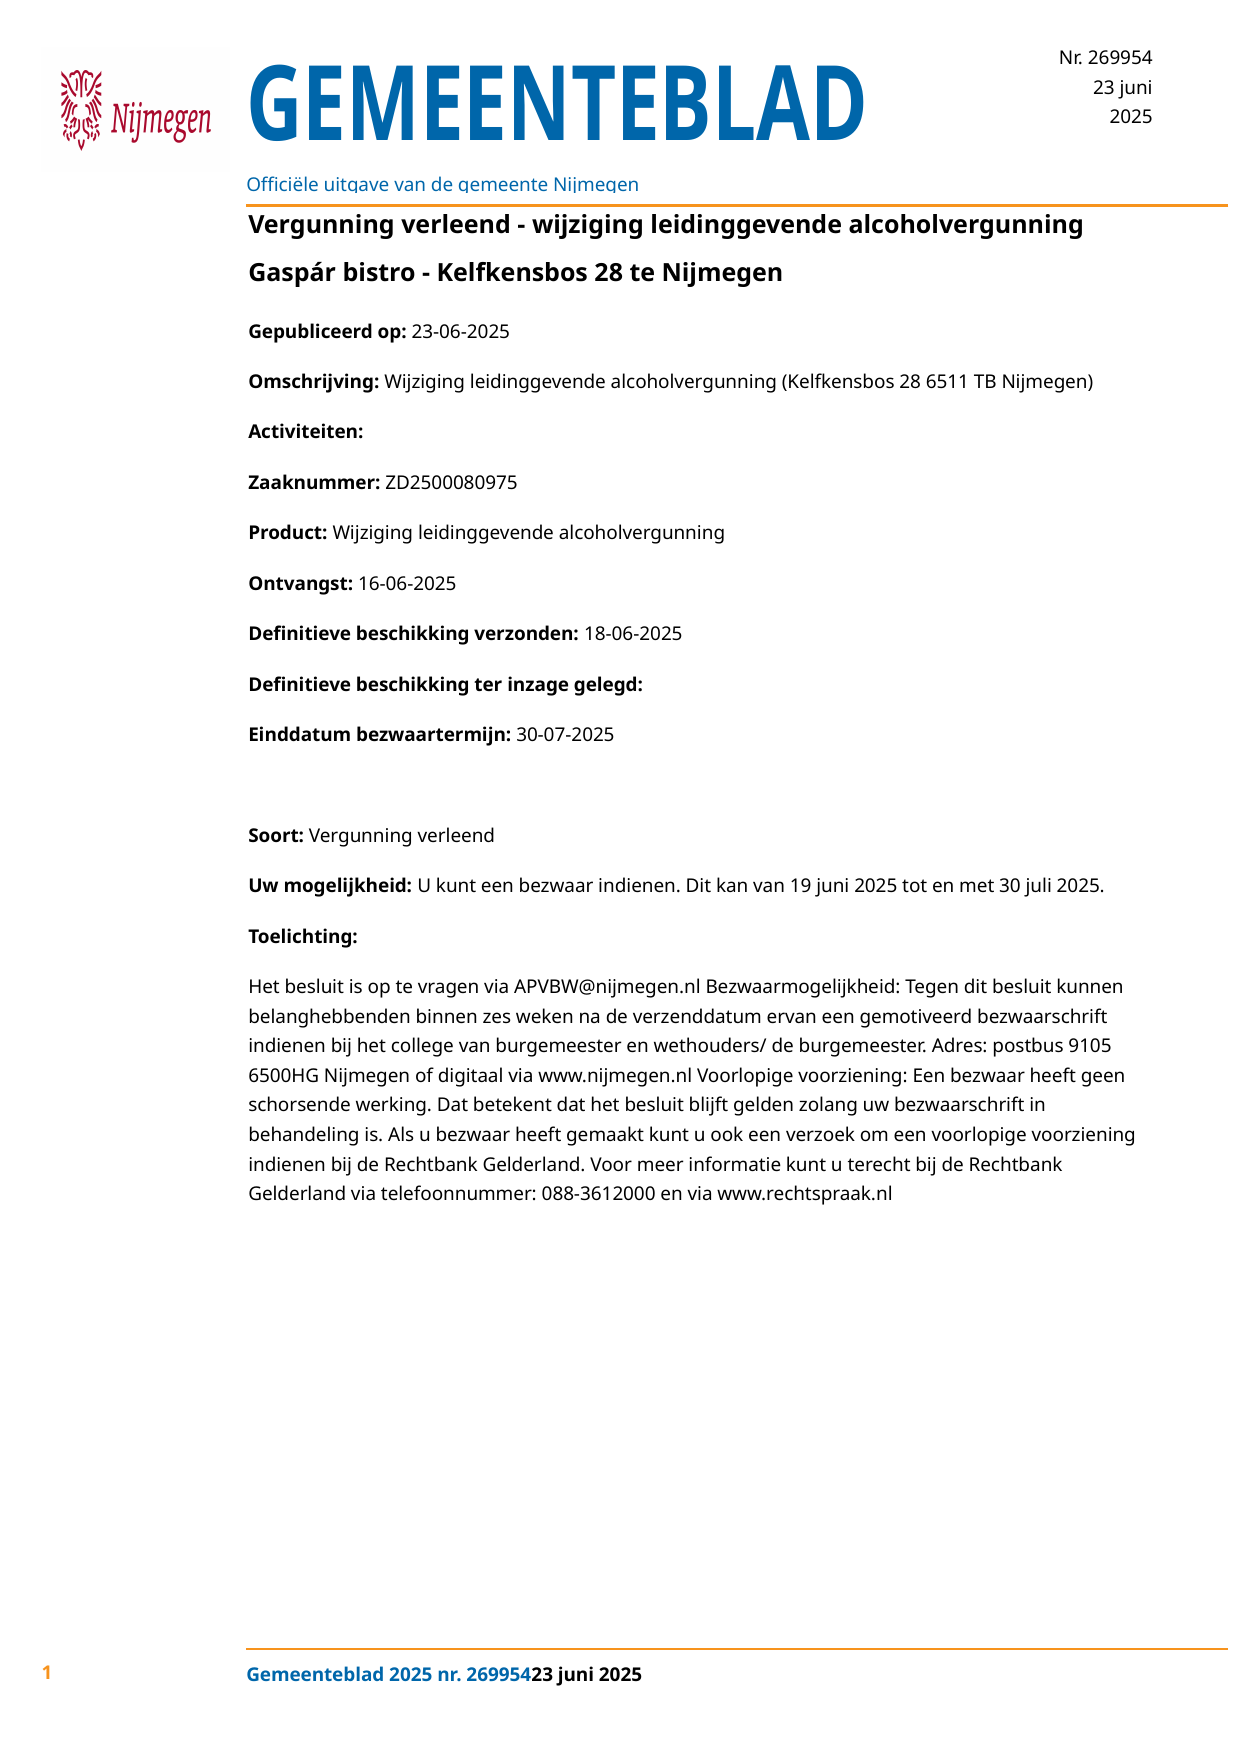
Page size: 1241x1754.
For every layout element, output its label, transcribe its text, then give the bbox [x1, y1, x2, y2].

text Gepubliceerd op: 23-06-2025 [248, 318, 1152, 344]
text Omschrijving: Wijziging leidinggevende alcoholvergunning (Kelfkensbos 28 6511 TB Nijmegen) [248, 368, 1152, 394]
text Zaaknummer: ZD2500080975 [248, 469, 1152, 495]
text Product: Wijziging leidinggevende alcoholvergunning [248, 519, 1152, 545]
text Definitieve beschikking ter inzage gelegd: [248, 671, 1152, 697]
text Vergunning verleend - wijziging leidinggevende alcoholvergunning Gaspár bistro - Kelfkensbos 28 te Nijmegen [248, 207, 1152, 288]
text Uw mogelijkheid: U kunt een bezwaar indienen. Dit kan van 19 juni 2025 tot en met 30 juli 2025. [248, 872, 1152, 898]
text Toelichting: [248, 923, 1152, 949]
text Einddatum bezwaartermijn: 30-07-2025 [248, 721, 1152, 747]
text Definitieve beschikking verzonden: 18-06-2025 [248, 620, 1152, 646]
text Soort: Vergunning verleend [248, 822, 1152, 848]
picture [41, 47, 231, 172]
text Activiteiten: [248, 419, 1152, 444]
text Het besluit is op te vragen via APVBW@nijmegen.nl Bezwaarmogelijkheid: Tegen dit besluit kunnen belanghebbenden binnen zes weken na de verzenddatum ervan een gemotiveerd bezwaarschrift indienen bij het college van burgemeester en wethouders/ de burgemeester. Adres: postbus 9105 6500HG Nijmegen of digitaal via www.nijmegen.nl Voorlopige voorziening: Een bezwaar heeft geen schorsende werking. Dat betekent dat het besluit blijft gelden zolang uw bezwaarschrift in behandeling is. Als u bezwaar heeft gemaakt kunt u ook een verzoek om een voorlopige voorziening indienen bij de Rechtbank Gelderland. Voor meer informatie kunt u terecht bij de Rechtbank Gelderland via telefoonnummer: 088-3612000 en via www.rechtspraak.nl [248, 973, 1152, 1206]
text Ontvangst: 16-06-2025 [248, 570, 1152, 596]
